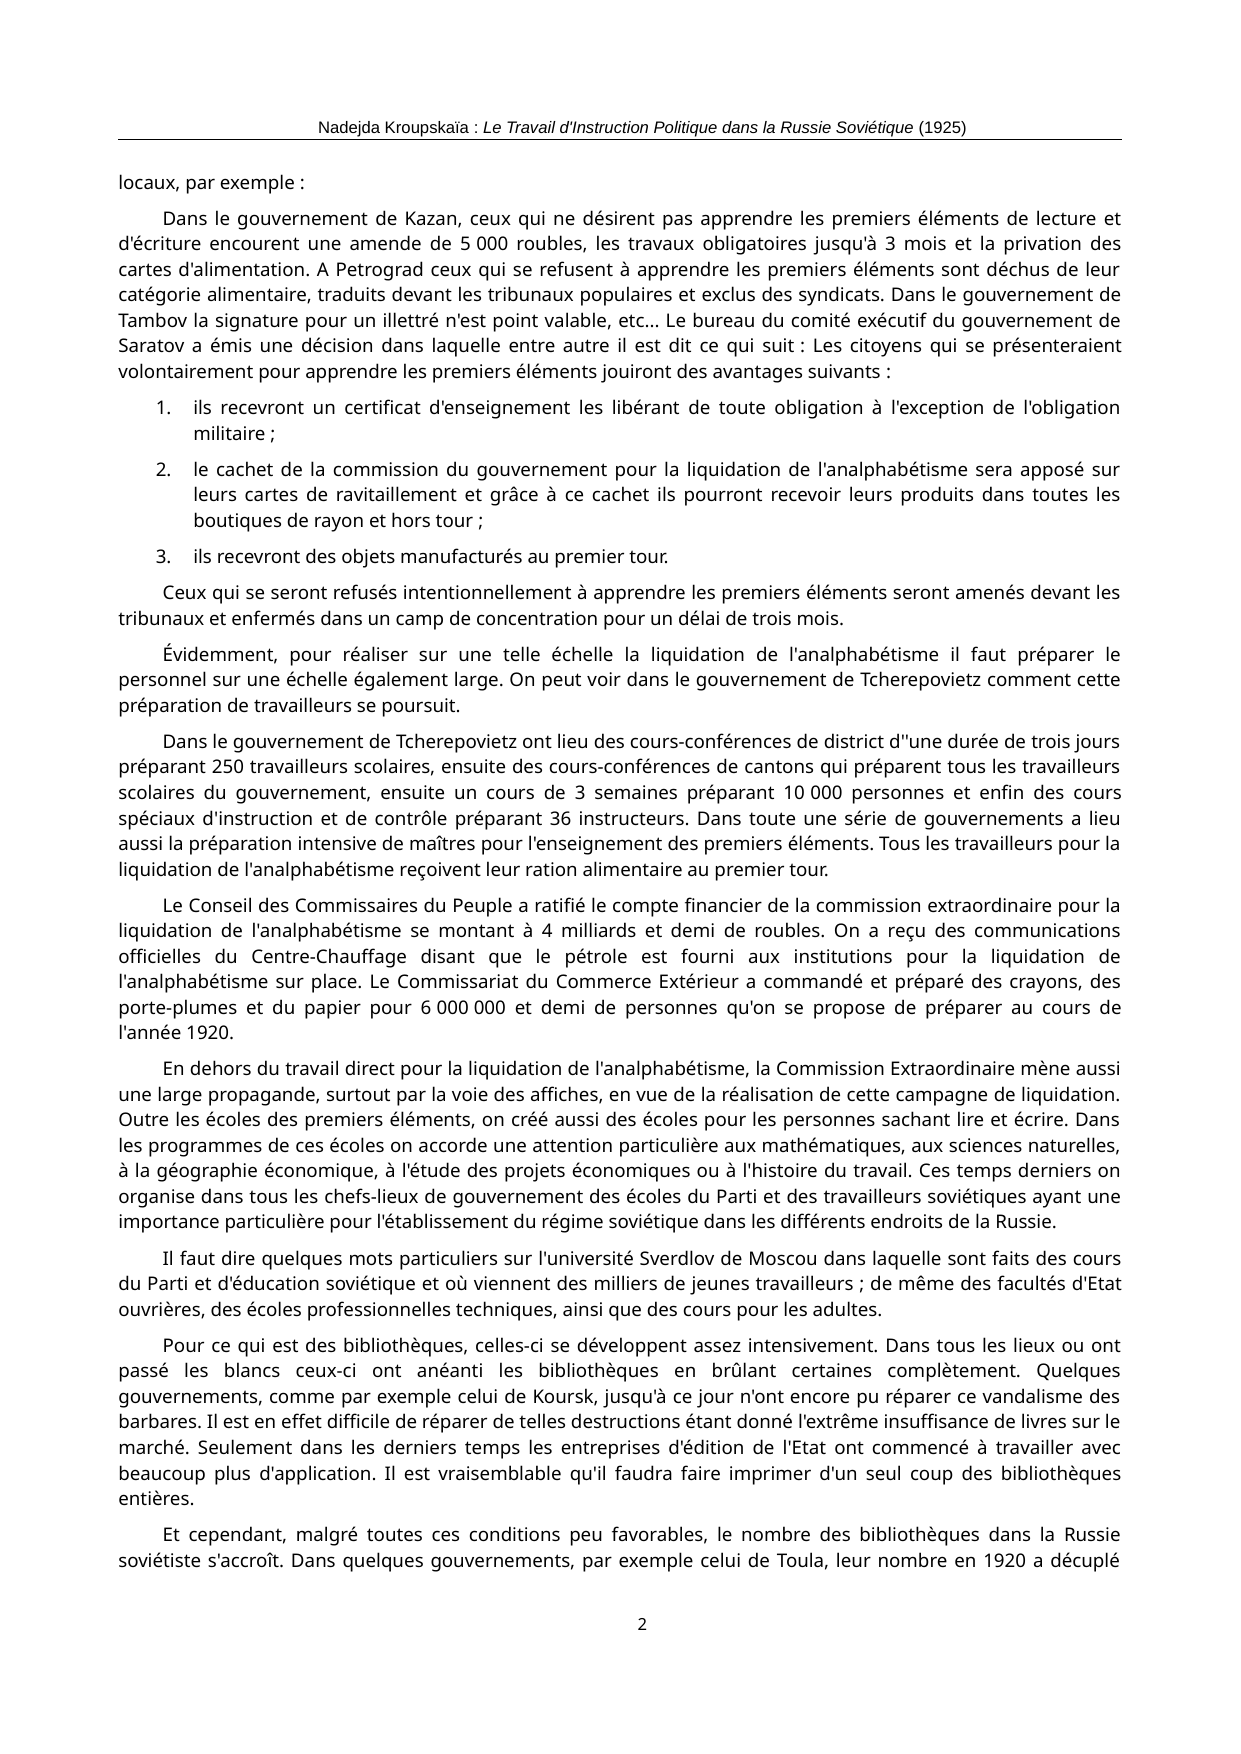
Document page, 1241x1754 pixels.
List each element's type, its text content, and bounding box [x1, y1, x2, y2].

text Ceux qui se seront refusés intentionnellement à apprendre les premiers éléments seront amenés devant les tribunaux et enfermés dans un camp de concentration pour un délai de trois mois. [118, 579, 1122, 630]
text En dehors du travail direct pour la liquidation de l'analphabétisme, la Commission Extraordinaire mène aussi une large propagande, surtout par la voie des affiches, en vue de la réalisation de cette campagne de liquidation. Outre les écoles des premiers éléments, on créé aussi des écoles pour les personnes sachant lire et écrire. Dans les programmes de ces écoles on accorde une attention particulière aux mathématiques, aux sciences naturelles, à la géographie économique, à l'étude des projets économiques ou à l'histoire du travail. Ces temps derniers on organise dans tous les chefs-lieux de gouvernement des écoles du Parti et des travailleurs soviétiques ayant une importance particulière pour l'établissement du régime soviétique dans les différents endroits de la Russie. [118, 1056, 1122, 1234]
text Le Conseil des Commissaires du Peuple a ratifié le compte financier de la commission extraordinaire pour la liquidation de l'analphabétisme se montant à 4 milliards et demi de roubles. On a reçu des communications officielles du Centre-Chauffage disant que le pétrole est fourni aux institutions pour la liquidation de l'analphabétisme sur place. Le Commissariat du Commerce Extérieur a commandé et préparé des crayons, des porte-plumes et du papier pour 6 000 000 et demi de personnes qu'on se propose de préparer au cours de l'année 1920. [118, 892, 1122, 1045]
text Dans le gouvernement de Kazan, ceux qui ne désirent pas apprendre les premiers éléments de lecture et d'écriture encourent une amende de 5 000 roubles, les travaux obligatoires jusqu'à 3 mois et la privation des cartes d'alimentation. A Petrograd ceux qui se refusent à apprendre les premiers éléments sont déchus de leur catégorie alimentaire, traduits devant les tribunaux populaires et exclus des syndicats. Dans le gouvernement de Tambov la signature pour un illettré n'est point valable, etc... Le bureau du comité exécutif du gouvernement de Saratov a émis une décision dans laquelle entre autre il est dit ce qui suit : Les citoyens qui se présenteraient volontairement pour apprendre les premiers éléments jouiront des avantages suivants : [118, 205, 1122, 384]
list le cachet de la commission du gouvernement pour la liquidation de l'analphabétisme sera apposé sur leurs cartes de ravitaillement et grâce à ce cachet ils pourront recevoir leurs produits dans toutes les boutiques de rayon et hors tour ; [156, 456, 1122, 533]
text Dans le gouvernement de Tcherepovietz ont lieu des cours-conférences de district d''une durée de trois jours préparant 250 travailleurs scolaires, ensuite des cours-conférences de cantons qui préparent tous les travailleurs scolaires du gouvernement, ensuite un cours de 3 semaines préparant 10 000 personnes et enfin des cours spéciaux d'instruction et de contrôle préparant 36 instructeurs. Dans toute une série de gouvernements a lieu aussi la préparation intensive de maîtres pour l'enseignement des premiers éléments. Tous les travailleurs pour la liquidation de l'analphabétisme reçoivent leur ration alimentaire au premier tour. [118, 728, 1122, 881]
text Il faut dire quelques mots particuliers sur l'université Sverdlov de Moscou dans laquelle sont faits des cours du Parti et d'éducation soviétique et où viennent des milliers de jeunes travailleurs ; de même des facultés d'Etat ouvrières, des écoles professionnelles techniques, ainsi que des cours pour les adultes. [118, 1245, 1122, 1322]
text locaux, par exemple : [118, 169, 1122, 194]
list ils recevront des objets manufacturés au premier tour. [156, 543, 1122, 569]
text Et cependant, malgré toutes ces conditions peu favorables, le nombre des bibliothèques dans la Russie soviétiste s'accroît. Dans quelques gouvernements, par exemple celui de Toula, leur nombre en 1920 a décuplé [118, 1521, 1122, 1572]
text Pour ce qui est des bibliothèques, celles-ci se développent assez intensivement. Dans tous les lieux ou ont passé les blancs ceux-ci ont anéanti les bibliothèques en brûlant certaines complètement. Quelques gouvernements, comme par exemple celui de Koursk, jusqu'à ce jour n'ont encore pu réparer ce vandalisme des barbares. Il est en effet difficile de réparer de telles destructions étant donné l'extrême insuffisance de livres sur le marché. Seulement dans les derniers temps les entreprises d'édition de l'Etat ont commencé à travailler avec beaucoup plus d'application. Il est vraisemblable qu'il faudra faire imprimer d'un seul coup des bibliothèques entières. [118, 1332, 1122, 1511]
list ils recevront un certificat d'enseignement les libérant de toute obligation à l'exception de l'obligation militaire ; [156, 394, 1122, 445]
text Évidemment, pour réaliser sur une telle échelle la liquidation de l'analphabétisme il faut préparer le personnel sur une échelle également large. On peut voir dans le gouvernement de Tcherepovietz comment cette préparation de travailleurs se poursuit. [118, 641, 1122, 718]
